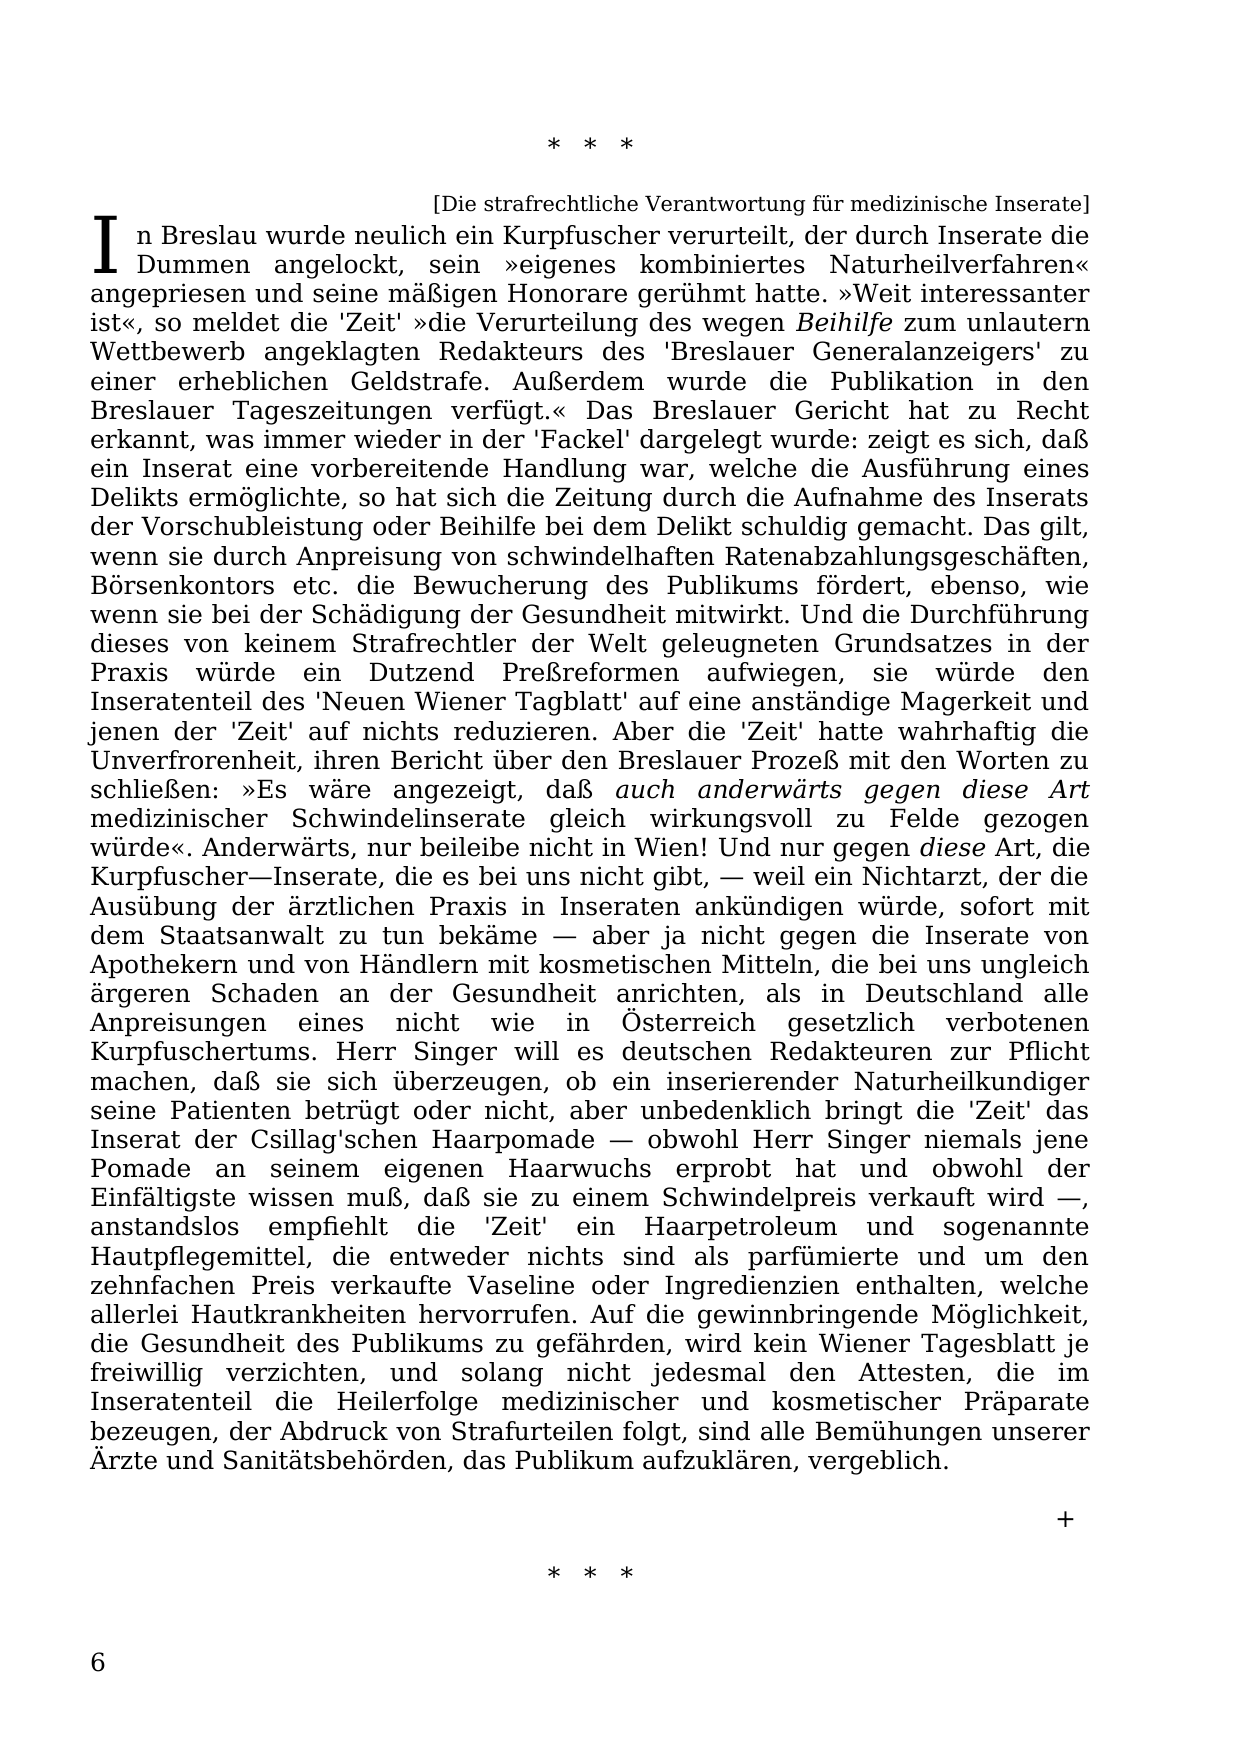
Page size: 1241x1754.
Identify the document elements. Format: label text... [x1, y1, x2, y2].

text [Die strafrechtliche Verantwortung für medizinische Inserate] [90, 192, 1091, 216]
text In Breslau wurde neulich ein Kurpfuscher verurteilt, der durch Inserate die Dummen angelockt, sein »eigenes kombiniertes Naturheilverfahren« angepriesen und seine mäßigen Honorare gerühmt hatte. »Weit interessanter ist«, so meldet die 'Zeit' »die Verurteilung des wegen Beihilfe zum unlautern Wettbewerb angeklagten Redakteurs des 'Breslauer Generalanzeigers' zu einer erheblichen Geldstrafe. Außerdem wurde die Publikation in den Breslauer Tageszeitungen verfügt.« Das Breslauer Gericht hat zu Recht erkannt, was immer wieder in der 'Fackel' dargelegt wurde: zeigt es sich, daß ein Inserat eine vorbereitende Handlung war, welche die Ausführung eines Delikts ermöglichte, so hat sich die Zeitung durch die Aufnahme des Inserats der Vorschubleistung oder Beihilfe bei dem Delikt schuldig gemacht. Das gilt, wenn sie durch Anpreisung von schwindelhaften Ratenabzahlungsgeschäften, Börsenkontors etc. die Bewucherung des Publikums fördert, ebenso, wie wenn sie bei der Schädigung der Gesundheit mitwirkt. Und die Durchführung dieses von keinem Strafrechtler der Welt geleugneten Grundsatzes in der Praxis würde ein Dutzend Preßreformen aufwiegen, sie würde den Inseratenteil des 'Neuen Wiener Tagblatt' auf eine anständige Magerkeit und jenen der 'Zeit' auf nichts reduzieren. Aber die 'Zeit' hatte wahrhaftig die Unverfrorenheit, ihren Bericht über den Breslauer Prozeß mit den Worten zu schließen: »Es wäre angezeigt, daß auch anderwärts gegen diese Art medizinischer Schwindelinserate gleich wirkungsvoll zu Felde gezogen würde«. Anderwärts, nur beileibe nicht in Wien! Und nur gegen diese Art, die Kurpfuscher—Inserate, die es bei uns nicht gibt, — weil ein Nichtarzt, der die Ausübung der ärztlichen Praxis in Inseraten ankündigen würde, sofort mit dem Staatsanwalt zu tun bekäme — aber ja nicht gegen die Inserate von Apothekern und von Händlern mit kosmetischen Mitteln, die bei uns ungleich ärgeren Schaden an der Gesundheit anrichten, als in Deutschland alle Anpreisungen eines nicht wie in Österreich gesetzlich verbotenen Kurpfuschertums. Herr Singer will es deutschen Redakteuren zur Pflicht machen, daß sie sich überzeugen, ob ein inserierender Naturheilkundiger seine Patienten betrügt oder nicht, aber unbedenklich bringt die 'Zeit' das Inserat der Csillag'schen Haarpomade — obwohl Herr Singer niemals jene Pomade an seinem eigenen Haarwuchs erprobt hat und obwohl der Einfältigste wissen muß, daß sie zu einem Schwindelpreis verkauft wird —, anstandslos empfiehlt die 'Zeit' ein Haarpetroleum und sogenannte Hautpflegemittel, die entweder nichts sind als parfümierte und um den zehnfachen Preis verkaufte Vaseline oder Ingredienzien enthalten, welche allerlei Hautkrankheiten hervorrufen. Auf die gewinnbringende Möglichkeit, die Gesundheit des Publikums zu gefährden, wird kein Wiener Tagesblatt je freiwillig verzichten, und solang nicht jedesmal den Attesten, die im Inseratenteil die Heilerfolge medizinischer und kosmetischer Präparate bezeugen, der Abdruck von Strafurteilen folgt, sind alle Bemühungen unserer Ärzte und Sanitätsbehörden, das Publikum aufzuklären, vergeblich. [90, 216, 1091, 1504]
text + [90, 1504, 1091, 1533]
text * * * [90, 133, 1091, 162]
text * * * [90, 1562, 1091, 1592]
